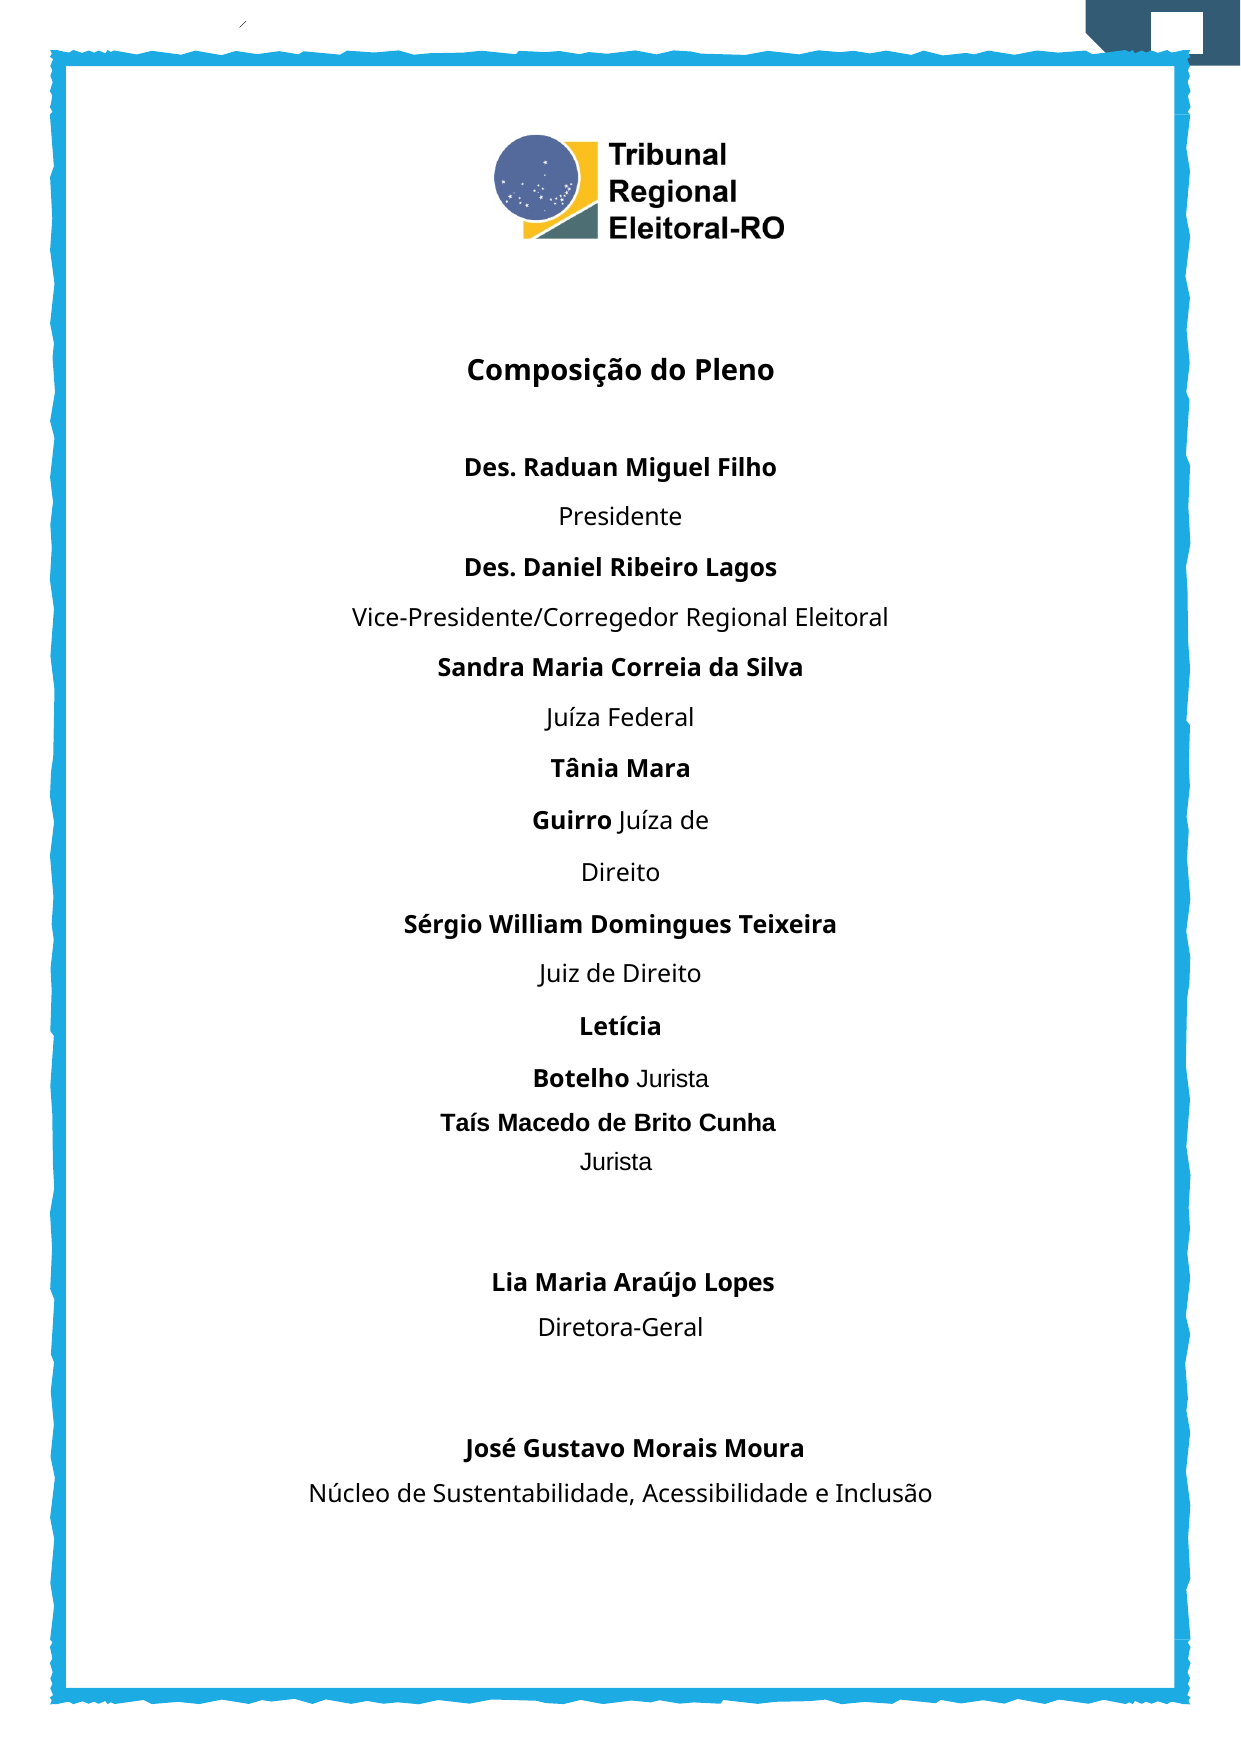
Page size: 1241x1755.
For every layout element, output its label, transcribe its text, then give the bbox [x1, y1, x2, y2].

text Presidente [86, 499, 1154, 533]
text Vice-Presidente/Corregedor Regional Eleitoral [86, 599, 1154, 633]
text Juiz de Direito Letícia Botelho Jurista [532, 956, 709, 1094]
subtitle José Gustavo Morais Moura [116, 1431, 1154, 1465]
text Núcleo de Sustentabilidade, Acessibilidade e Inclusão [87, 1476, 1154, 1510]
text Jurista [77, 1147, 1154, 1175]
subtitle Sandra Maria Correia da Silva [87, 650, 1154, 684]
subtitle Des. Daniel Ribeiro Lagos [87, 550, 1154, 584]
text Juíza Federal Tânia Mara Guirro Juíza de Direito [512, 699, 729, 889]
text Diretora-Geral [87, 1309, 1154, 1344]
text Composição do Pleno [87, 349, 1154, 388]
subtitle Taís Macedo de Brito Cunha [66, 1112, 1154, 1136]
subtitle Sérgio William Domingues Teixeira [87, 907, 1154, 941]
subtitle Des. Raduan Miguel Filho [87, 449, 1154, 484]
subtitle Lia Maria Araújo Lopes [112, 1265, 1154, 1299]
